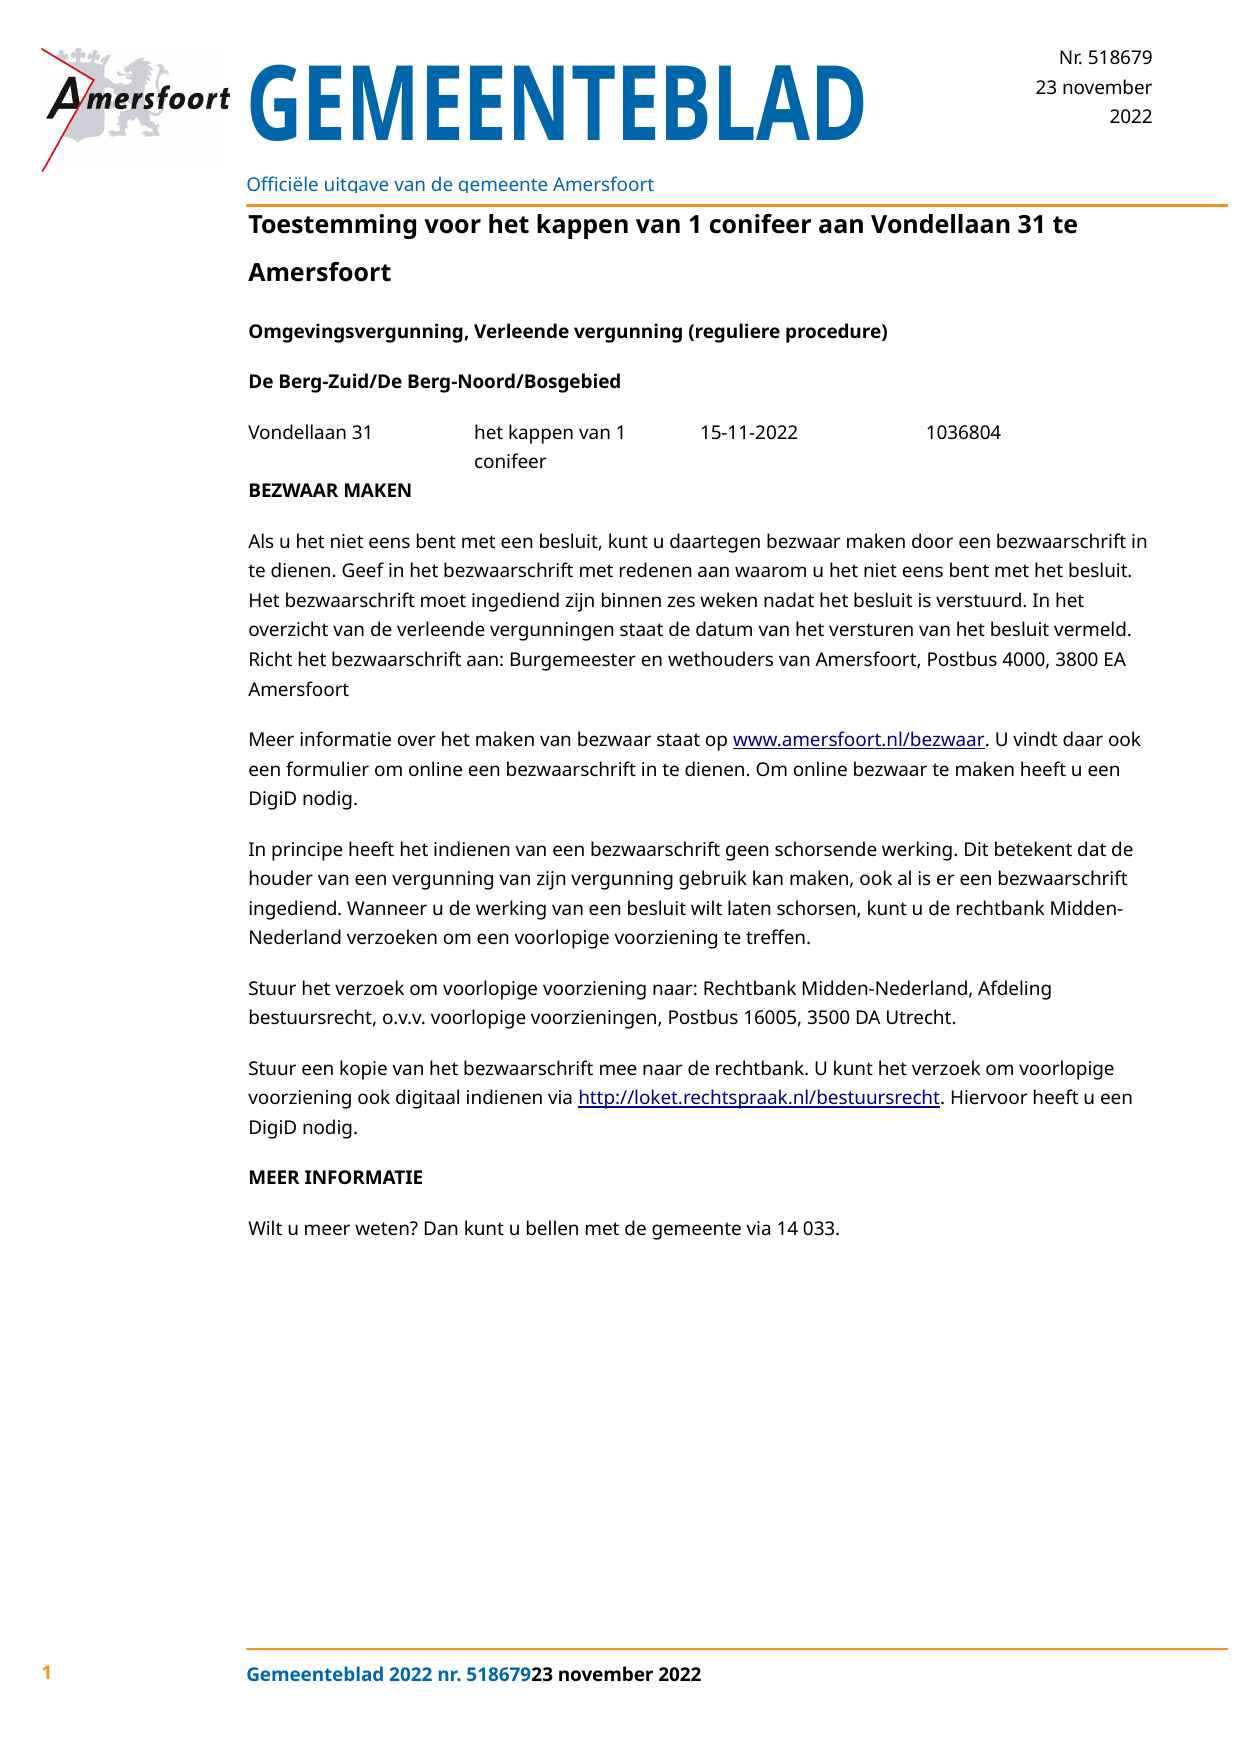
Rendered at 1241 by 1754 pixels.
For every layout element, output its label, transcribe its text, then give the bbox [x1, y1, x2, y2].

text Stuur een kopie van het bezwaarschrift mee naar de rechtbank. U kunt het verzoek om voorlopige voorziening ook digitaal indienen via http://loket.rechtspraak.nl/bestuursrecht. Hiervoor heeft u een DigiD nodig. [248, 1055, 1152, 1140]
text MEER INFORMATIE [248, 1164, 1152, 1190]
table_header 15-11-2022 [700, 419, 926, 474]
text BEZWAAR MAKEN [248, 477, 1152, 503]
text Omgevingsvergunning, Verleende vergunning (reguliere procedure) [248, 318, 1152, 344]
text Meer informatie over het maken van bezwaar staat op www.amersfoort.nl/bezwaar. U vindt daar ook een formulier om online een bezwaarschrift in te dienen. Om online bezwaar te maken heeft u een DigiD nodig. [248, 726, 1152, 811]
text Toestemming voor het kappen van 1 conifeer aan Vondellaan 31 te Amersfoort [248, 207, 1152, 288]
table_header 1036804 [926, 419, 1152, 474]
text In principe heeft het indienen van een bezwaarschrift geen schorsende werking. Dit betekent dat de houder van een vergunning van zijn vergunning gebruik kan maken, ook al is er een bezwaarschrift ingediend. Wanneer u de werking van een besluit wilt laten schorsen, kunt u de rechtbank Midden-Nederland verzoeken om een voorlopige voorziening te treffen. [248, 836, 1152, 950]
picture [41, 47, 231, 172]
table_header Vondellaan 31 [248, 419, 474, 474]
text Als u het niet eens bent met een besluit, kunt u daartegen bezwaar maken door een bezwaarschrift in te dienen. Geef in het bezwaarschrift met redenen aan waarom u het niet eens bent met het besluit. Het bezwaarschrift moet ingediend zijn binnen zes weken nadat het besluit is verstuurd. In het overzicht van de verleende vergunningen staat de datum van het versturen van het besluit vermeld. Richt het bezwaarschrift aan: Burgemeester en wethouders van Amersfoort, Postbus 4000, 3800 EA Amersfoort [248, 528, 1152, 701]
text Stuur het verzoek om voorlopige voorziening naar: Rechtbank Midden-Nederland, Afdeling bestuursrecht, o.v.v. voorlopige voorzieningen, Postbus 16005, 3500 DA Utrecht. [248, 975, 1152, 1030]
text De Berg-Zuid/De Berg-Noord/Bosgebied [248, 368, 1152, 394]
text Wilt u meer weten? Dan kunt u bellen met de gemeente via 14 033. [248, 1215, 1152, 1241]
table_header het kappen van 1 conifeer [474, 419, 700, 474]
